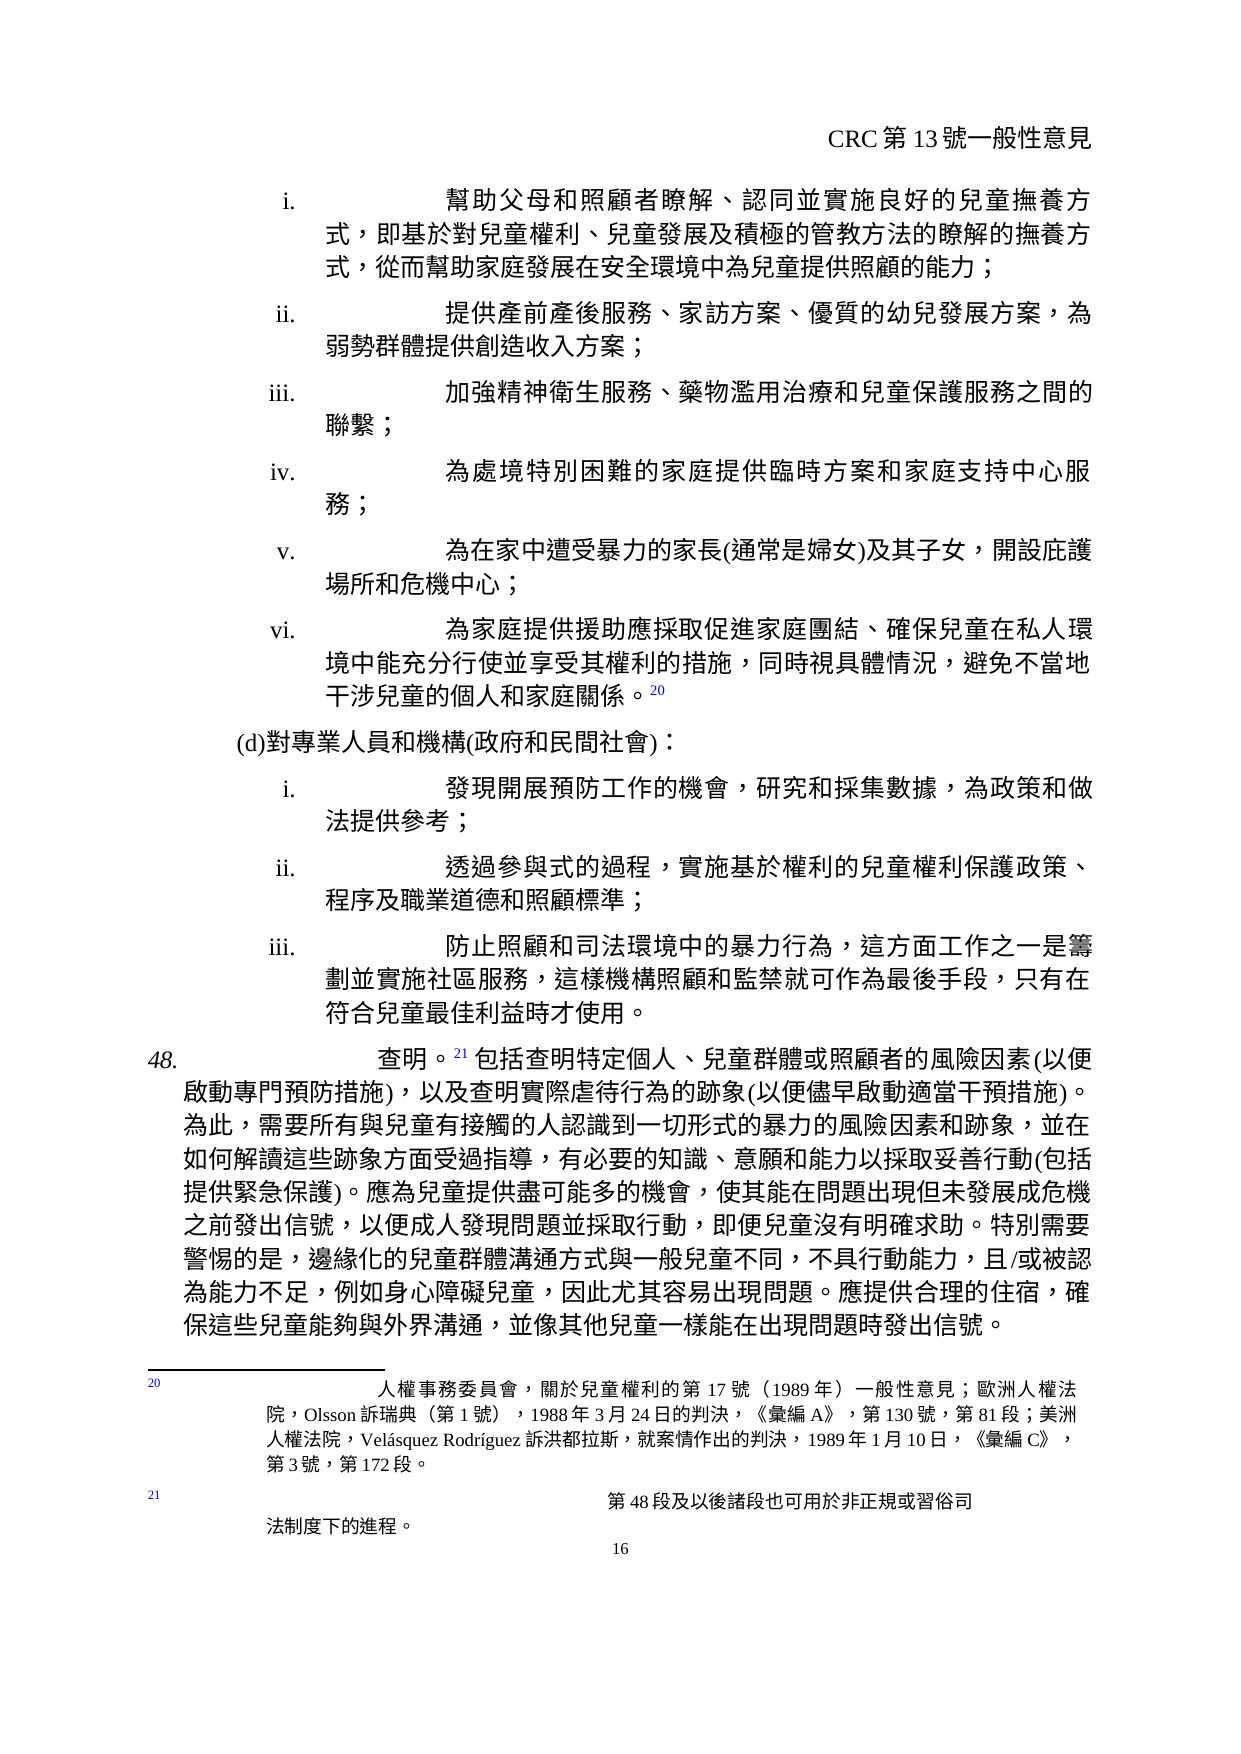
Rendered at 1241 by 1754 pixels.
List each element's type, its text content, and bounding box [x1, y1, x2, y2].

list 為家庭提供援助應採取促進家庭團結、確保兒童在私人環境中能充分行使並享受其權利的措施，同時視具體情況，避免不當地干涉兒童的個人和家庭關係。 [295, 612, 1093, 712]
list 提供產前產後服務、家訪方案、優質的幼兒發展方案，為弱勢群體提供創造收入方案； [295, 296, 1093, 362]
list 查明。 包括查明特定個人、兒童群體或照顧者的風險因素(以便啟動專門預防措施)，以及查明實際虐待行為的跡象(以便儘早啟動適當干預措施)。為此，需要所有與兒童有接觸的人認識到一切形式的暴力的風險因素和跡象，並在如何解讀這些跡象方面受過指導，有必要的知識、意願和能力以採取妥善行動(包括提供緊急保護)。應為兒童提供盡可能多的機會，使其能在問題出現但未發展成危機之前發出信號，以便成人發現問題並採取行動，即便兒童沒有明確求助。特別需要警惕的是，邊緣化的兒童群體溝通方式與一般兒童不同，不具行動能力，且/或被認為能力不足，例如身心障礙兒童，因此尤其容易出現問題。應提供合理的住宿，確保這些兒童能夠與外界溝通，並像其他兒童一樣能在出現問題時發出信號。 [148, 1041, 1093, 1341]
list 第48段及以後諸段也可用於非正規或習俗司法制度下的進程。 [148, 1488, 974, 1538]
list 為在家中遭受暴力的家長(通常是婦女)及其子女，開設庇護場所和危機中心； [295, 533, 1093, 600]
list 防止照顧和司法環境中的暴力行為，這方面工作之一是籌劃並實施社區服務，這樣機構照顧和監禁就可作為最後手段，只有在符合兒童最佳利益時才使用。 [295, 929, 1093, 1029]
list 對專業人員和機構(政府和民間社會)： [236, 725, 1093, 758]
list 加強精神衛生服務、藥物濫用治療和兒童保護服務之間的聯繫； [295, 375, 1093, 441]
list 發現開展預防工作的機會，研究和採集數據，為政策和做法提供參考； [295, 771, 1093, 837]
list 透過參與式的過程，實施基於權利的兒童權利保護政策、程序及職業道德和照顧標準； [295, 850, 1093, 916]
list 人權事務委員會，關於兒童權利的第17號（1989年）一般性意見；歐洲人權法院，Olsson訴瑞典（第1號），1988年3月24日的判決，《彙編A》，第130號，第81段；美洲人權法院，Velásquez Rodríguez訴洪都拉斯，就案情作出的判決，1989年1月10日，《彙編C》，第3號，第172段。 [148, 1376, 1078, 1476]
list 為處境特別困難的家庭提供臨時方案和家庭支持中心服務； [295, 454, 1093, 521]
list 幫助父母和照顧者瞭解、認同並實施良好的兒童撫養方式，即基於對兒童權利、兒童發展及積極的管教方法的瞭解的撫養方式，從而幫助家庭發展在安全環境中為兒童提供照顧的能力； [295, 183, 1093, 283]
